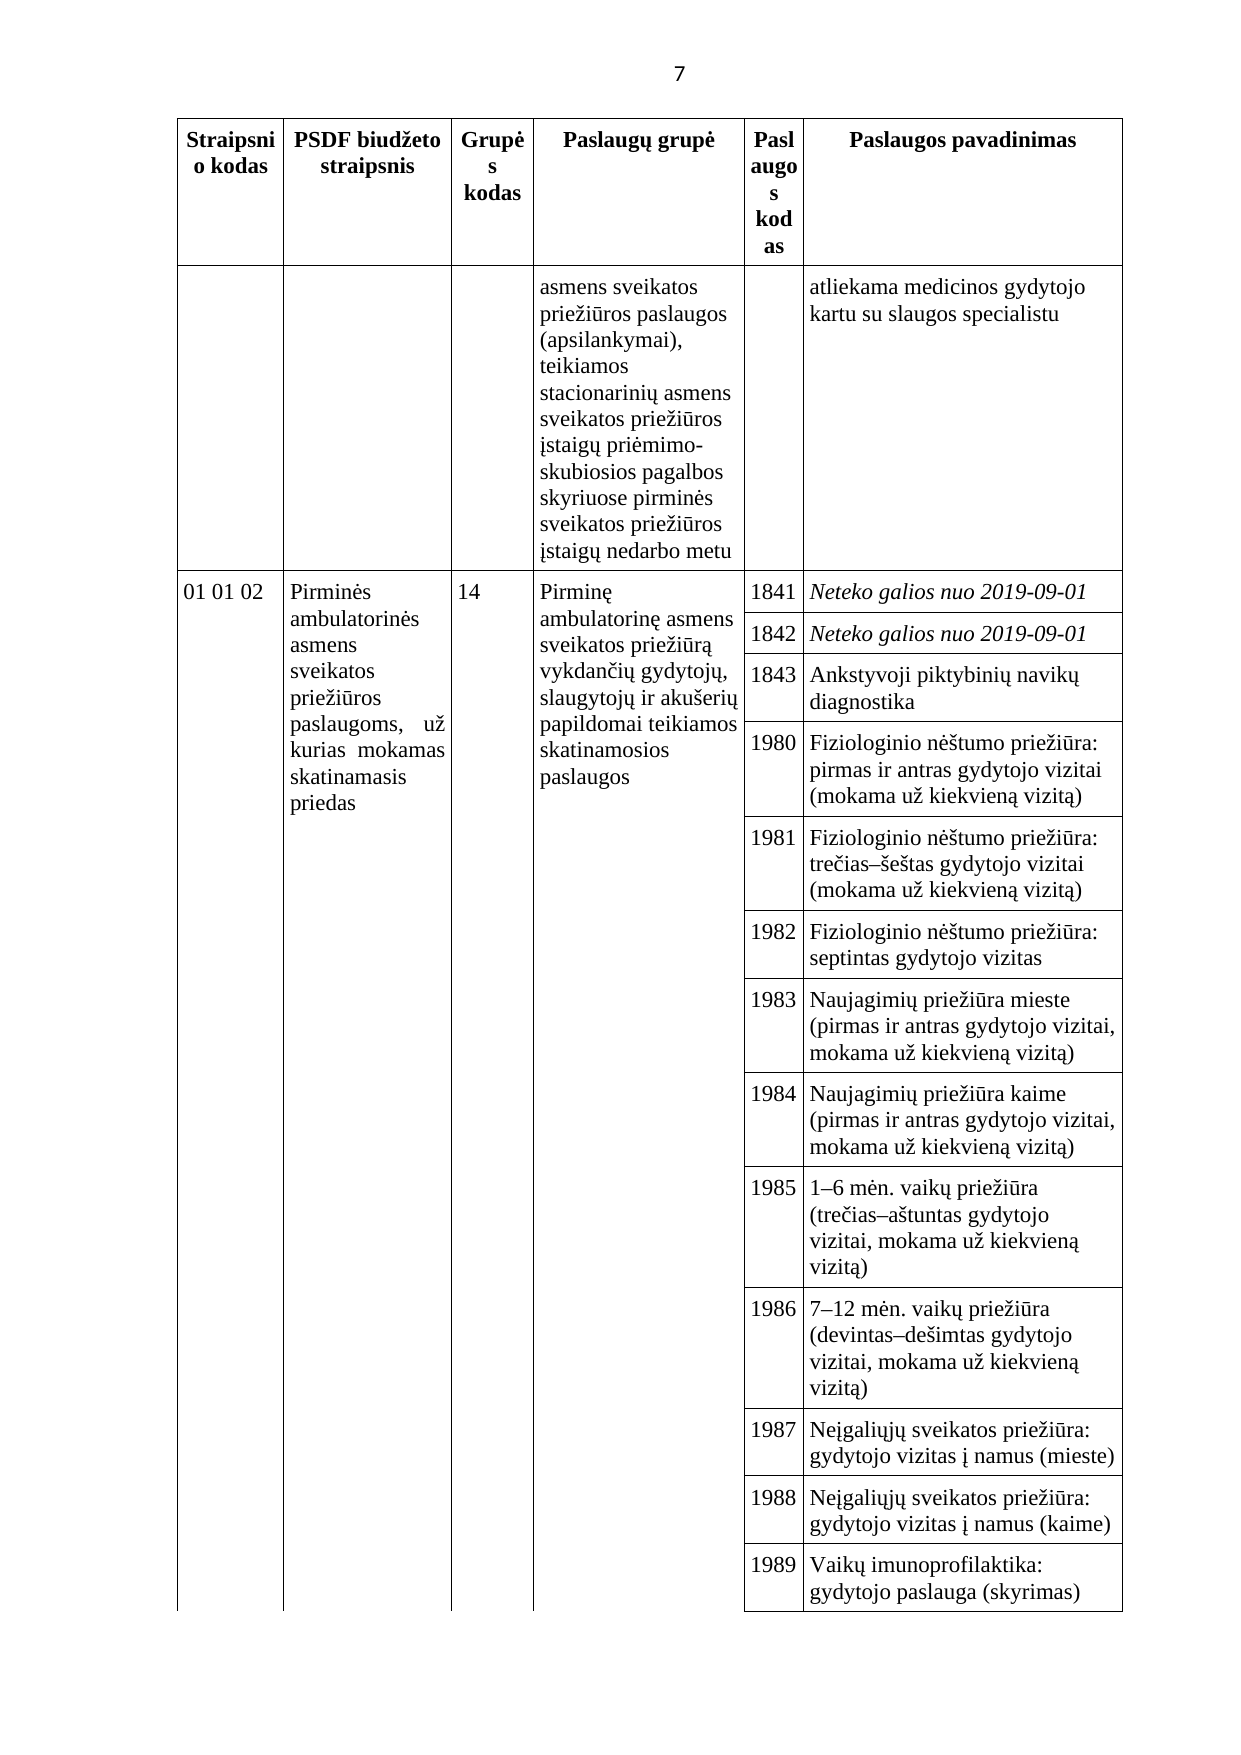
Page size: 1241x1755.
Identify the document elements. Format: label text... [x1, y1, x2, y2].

table_header Grupės kodas [452, 119, 533, 265]
table_cell [284, 1543, 451, 1611]
table_cell 1–6 mėn. vaikų priežiūra (trečias–aštuntas gydytojo vizitai, mokama už kiekvieną vizitą) [804, 1167, 1122, 1287]
table_cell Vaikų imunoprofilaktika: gydytojo paslauga (skyrimas) [804, 1544, 1122, 1611]
table_cell [178, 1166, 283, 1287]
table_cell Naujagimių priežiūra mieste (pirmas ir antras gydytojo vizitai, mokama už kiekvieną vizitą) [804, 979, 1122, 1072]
table_cell [452, 266, 533, 570]
table_cell Neteko galios nuo 2019-09-01 [804, 571, 1122, 612]
table_header Paslaugų grupė [534, 119, 744, 265]
table_cell [284, 910, 451, 978]
table_cell [284, 266, 451, 570]
table_cell [452, 721, 533, 910]
table_cell [452, 910, 533, 978]
table_cell [284, 978, 451, 1072]
table_cell [452, 1072, 533, 1166]
table_cell [452, 1166, 533, 1287]
table_cell 1982 [745, 911, 803, 978]
table_cell [452, 978, 533, 1072]
table_cell Neįgaliųjų sveikatos priežiūra: gydytojo vizitas į namus (mieste) [804, 1409, 1122, 1475]
table_cell [452, 1287, 533, 1407]
table_cell [284, 1072, 451, 1166]
table_cell 1980 [745, 722, 803, 816]
table_cell [534, 910, 744, 978]
table_cell [534, 978, 744, 1072]
table_cell 1987 [745, 1409, 803, 1475]
table_cell [178, 910, 283, 978]
table_header Paslaugos pavadinimas [804, 119, 1122, 265]
table_cell 1985 [745, 1167, 803, 1287]
table_cell 1842 [745, 613, 803, 653]
table_cell Ankstyvoji piktybinių navikų diagnostika [804, 654, 1122, 721]
table_cell 1981 [745, 817, 803, 910]
table_cell 1988 [745, 1476, 803, 1543]
table_cell 1986 [745, 1288, 803, 1407]
table_cell [452, 612, 533, 653]
table_cell Pirminę ambulatorinę asmens sveikatos priežiūrą vykdančių gydytojų, slaugytojų ir akušerių papildomai teikiamos skatinamosios paslaugos [534, 571, 744, 910]
table_cell asmens sveikatos priežiūros paslaugos (apsilankymai), teikiamos stacionarinių asmens sveikatos priežiūros įstaigų priėmimo- skubiosios pagalbos skyriuose pirminės sveikatos priežiūros įstaigų nedarbo metu [534, 266, 744, 570]
table_cell atliekama medicinos gydytojo kartu su slaugos specialistu [804, 266, 1122, 570]
table_cell [534, 1543, 744, 1611]
table_cell [452, 1543, 533, 1611]
table_cell [178, 1475, 283, 1543]
table_cell [178, 266, 283, 570]
table_header Paslaugos kodas [745, 119, 803, 265]
table_cell 1841 [745, 571, 803, 612]
table_cell [452, 1475, 533, 1543]
table_cell [178, 1408, 283, 1475]
table_cell [178, 1287, 283, 1407]
table_cell 01 01 02 [178, 571, 283, 910]
table_cell [284, 1166, 451, 1287]
table_cell [534, 1408, 744, 1475]
table_cell [452, 653, 533, 721]
table_cell Naujagimių priežiūra kaime (pirmas ir antras gydytojo vizitai, mokama už kiekvieną vizitą) [804, 1073, 1122, 1166]
table_cell [284, 1408, 451, 1475]
table_cell 7–12 mėn. vaikų priežiūra (devintas–dešimtas gydytojo vizitai, mokama už kiekvieną vizitą) [804, 1288, 1122, 1407]
table_cell [534, 1475, 744, 1543]
table_cell 1989 [745, 1544, 803, 1611]
table_cell 1983 [745, 979, 803, 1072]
table_cell Fiziologinio nėštumo priežiūra: septintas gydytojo vizitas [804, 911, 1122, 978]
table_cell 1984 [745, 1073, 803, 1166]
table_cell [178, 978, 283, 1072]
table_cell [534, 1287, 744, 1407]
table_cell Pirminės ambulatorinės asmens sveikatos priežiūros paslaugoms, už kurias mokamas skatinamasis priedas [284, 571, 451, 910]
table_header PSDF biudžeto straipsnis [284, 119, 451, 265]
table_cell [534, 1166, 744, 1287]
table_cell [534, 1072, 744, 1166]
table_cell [452, 1408, 533, 1475]
table_cell [178, 1072, 283, 1166]
table_header Straipsnio kodas [178, 119, 283, 265]
table_cell [284, 1475, 451, 1543]
table_cell Neįgaliųjų sveikatos priežiūra: gydytojo vizitas į namus (kaime) [804, 1476, 1122, 1543]
table_cell Fiziologinio nėštumo priežiūra: pirmas ir antras gydytojo vizitai (mokama už kiekvieną vizitą) [804, 722, 1122, 816]
table_cell [284, 1287, 451, 1407]
table_cell 14 [452, 571, 533, 612]
table_cell 1843 [745, 654, 803, 721]
table_cell Neteko galios nuo 2019-09-01 [804, 613, 1122, 653]
table_cell Fiziologinio nėštumo priežiūra: trečias–šeštas gydytojo vizitai (mokama už kiekvieną vizitą) [804, 817, 1122, 910]
table_cell [745, 266, 803, 570]
table_cell [178, 1543, 283, 1611]
